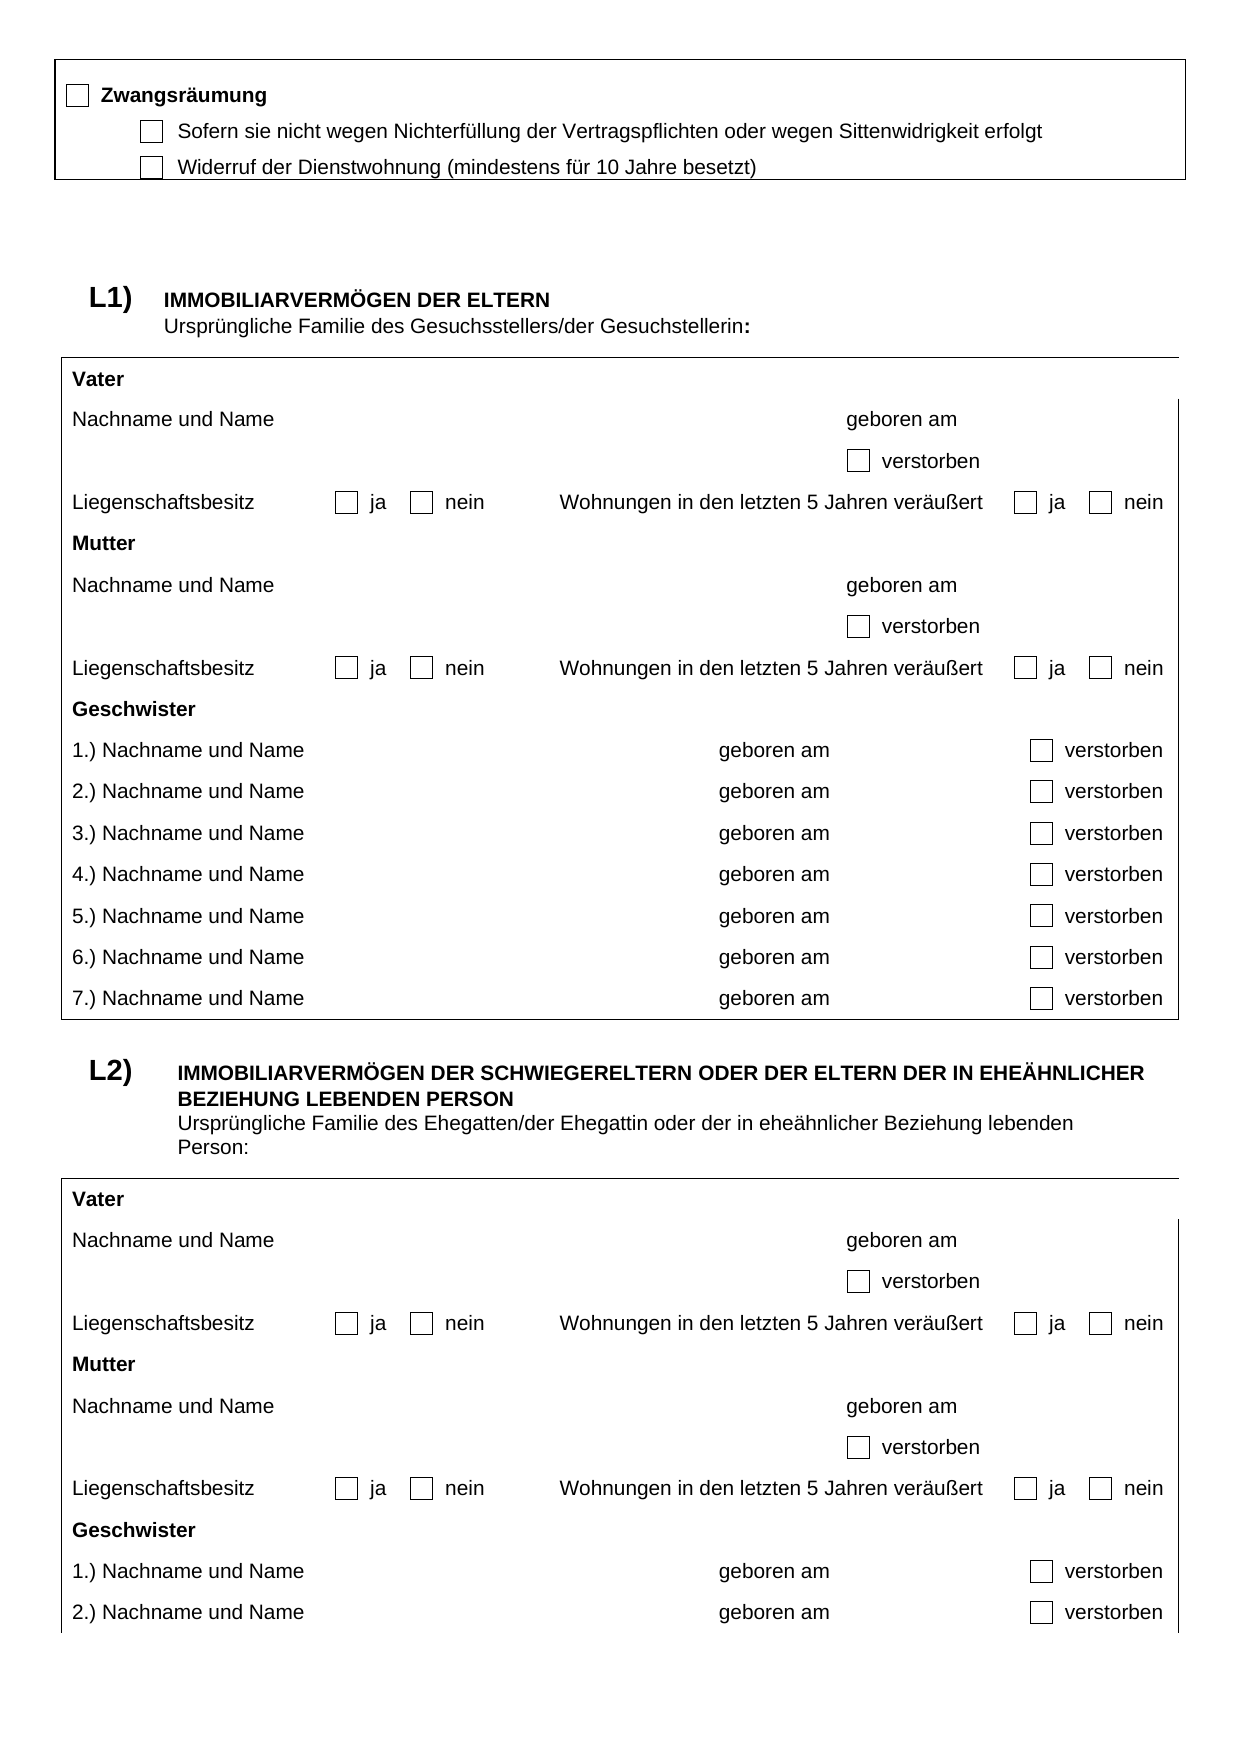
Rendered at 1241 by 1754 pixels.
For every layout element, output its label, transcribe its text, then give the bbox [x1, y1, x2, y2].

table_cell Geschwister [62, 688, 323, 729]
table_cell Nachname und Name [62, 1385, 323, 1426]
table_cell [857, 1550, 1017, 1592]
table_cell [835, 1344, 998, 1385]
table_cell [62, 1426, 323, 1467]
table_cell [998, 1344, 1178, 1385]
table_cell Liegenschaftsbesitz [62, 1468, 323, 1509]
table_cell Mutter [62, 1344, 323, 1385]
table_cell [835, 523, 998, 564]
table_cell [998, 605, 1178, 647]
table_cell ja nein [998, 647, 1178, 688]
table_cell [998, 399, 1178, 440]
table_cell [62, 605, 323, 647]
table_cell [857, 729, 1017, 771]
table_cell ja nein [323, 1302, 547, 1343]
table_cell [998, 1385, 1178, 1426]
subtitle L2) Immobiliarvermögen der Schwiegereltern oder der ELTERN DER IN EHEÄHNLICHER BEZIEHUNG LEBENDEN PERSON [89, 1053, 1152, 1111]
table_cell [857, 978, 1017, 1019]
table_cell geboren am [707, 1550, 857, 1592]
table_cell [323, 688, 707, 729]
table_cell verstorben [1018, 1550, 1178, 1592]
table_cell [323, 771, 707, 812]
table_cell 3.) Nachname und Name [62, 812, 323, 853]
table_cell [998, 523, 1178, 564]
table_cell [857, 812, 1017, 853]
table_cell geboren am [707, 978, 857, 1019]
table_cell Wohnungen in den letzten 5 Jahren veräußert [548, 1302, 998, 1343]
table_cell [323, 605, 834, 647]
table_cell [323, 399, 834, 440]
table_cell ja nein [323, 647, 547, 688]
table_cell 5.) Nachname und Name [62, 895, 323, 936]
table_cell verstorben [835, 440, 998, 481]
table_cell 1.) Nachname und Name [62, 729, 323, 771]
table_cell Liegenschaftsbesitz [62, 1302, 323, 1343]
table_cell Wohnungen in den letzten 5 Jahren veräußert [548, 647, 998, 688]
table_cell [323, 1592, 707, 1633]
table_cell ja nein [323, 1468, 547, 1509]
table_cell ja nein [998, 1302, 1178, 1343]
table_cell Liegenschaftsbesitz [62, 481, 323, 523]
table_cell [707, 1509, 857, 1550]
table_cell geboren am [835, 1219, 998, 1261]
table_cell [323, 564, 834, 605]
table_cell [323, 1219, 834, 1261]
table_cell [1018, 688, 1178, 729]
table_cell verstorben [835, 605, 998, 647]
table_cell [323, 1426, 834, 1467]
table_cell Liegenschaftsbesitz [62, 647, 323, 688]
table_cell [857, 936, 1017, 977]
table_cell [323, 936, 707, 977]
table_cell [323, 1550, 707, 1592]
table_cell geboren am [835, 564, 998, 605]
table_cell Wohnungen in den letzten 5 Jahren veräußert [548, 481, 998, 523]
table_cell 7.) Nachname und Name [62, 978, 323, 1019]
subtitle Ursprüngliche Familie des Gesuchsstellers/der Gesuchstellerin: [148, 314, 1152, 338]
table_cell [857, 688, 1017, 729]
table_cell verstorben [1018, 978, 1178, 1019]
table_cell [998, 440, 1178, 481]
table_header Vater [62, 358, 1178, 398]
table_cell [998, 1426, 1178, 1467]
table_cell [323, 440, 834, 481]
table_cell [1018, 1509, 1178, 1550]
table_cell geboren am [707, 895, 857, 936]
table_cell [857, 1509, 1017, 1550]
table_cell 2.) Nachname und Name [62, 771, 323, 812]
table_cell [323, 978, 707, 1019]
table_cell Zwangsräumung Sofern sie nicht wegen Nichterfüllung der Vertragspflichten oder wegen Sittenwidrigkeit erfolgt Widerruf der Dienstwohnung (mindestens für 10 Jahre besetzt) [56, 60, 1185, 179]
table_cell [857, 854, 1017, 895]
table_cell verstorben [1018, 771, 1178, 812]
table_cell [323, 854, 707, 895]
table_cell [998, 1261, 1178, 1302]
table_cell [857, 895, 1017, 936]
table_cell verstorben [1018, 854, 1178, 895]
table_cell [323, 1261, 834, 1302]
table_cell [323, 895, 707, 936]
table_cell 6.) Nachname und Name [62, 936, 323, 977]
subtitle Ursprüngliche Familie des Ehegatten/der Ehegattin oder der in eheähnlicher Beziehung lebenden Person: [177, 1111, 1152, 1159]
table_cell geboren am [707, 729, 857, 771]
table_cell Mutter [62, 523, 323, 564]
table_cell geboren am [835, 1385, 998, 1426]
table_cell ja nein [998, 481, 1178, 523]
table_cell verstorben [835, 1426, 998, 1467]
table_cell Nachname und Name [62, 399, 323, 440]
table_cell [323, 523, 834, 564]
table_cell verstorben [1018, 729, 1178, 771]
subtitle L1) Immobiliarvermögen der Eltern [89, 281, 1152, 314]
table_cell [62, 440, 323, 481]
table_cell [323, 729, 707, 771]
table_cell verstorben [1018, 936, 1178, 977]
table_cell geboren am [707, 1592, 857, 1633]
table_cell [998, 564, 1178, 605]
table_cell ja nein [323, 481, 547, 523]
table_cell 2.) Nachname und Name [62, 1592, 323, 1633]
table_cell Wohnungen in den letzten 5 Jahren veräußert [548, 1468, 998, 1509]
table_cell Geschwister [62, 1509, 323, 1550]
table_cell [323, 1344, 834, 1385]
table_cell geboren am [835, 399, 998, 440]
table_cell [323, 812, 707, 853]
table_cell Nachname und Name [62, 1219, 323, 1261]
table_cell geboren am [707, 854, 857, 895]
table_cell [707, 688, 857, 729]
table_cell [323, 1509, 707, 1550]
table_cell [62, 1261, 323, 1302]
table_cell [323, 1385, 834, 1426]
table_cell verstorben [1018, 812, 1178, 853]
table_cell ja nein [998, 1468, 1178, 1509]
table_cell [998, 1219, 1178, 1261]
table_cell 1.) Nachname und Name [62, 1550, 323, 1592]
table_header Vater [62, 1179, 1178, 1219]
table_cell Nachname und Name [62, 564, 323, 605]
table_cell geboren am [707, 936, 857, 977]
table_cell geboren am [707, 812, 857, 853]
table_cell 4.) Nachname und Name [62, 854, 323, 895]
table_cell verstorben [1018, 1592, 1178, 1633]
table_cell [857, 771, 1017, 812]
table_cell [857, 1592, 1017, 1633]
table_cell verstorben [1018, 895, 1178, 936]
table_cell verstorben [835, 1261, 998, 1302]
table_cell geboren am [707, 771, 857, 812]
